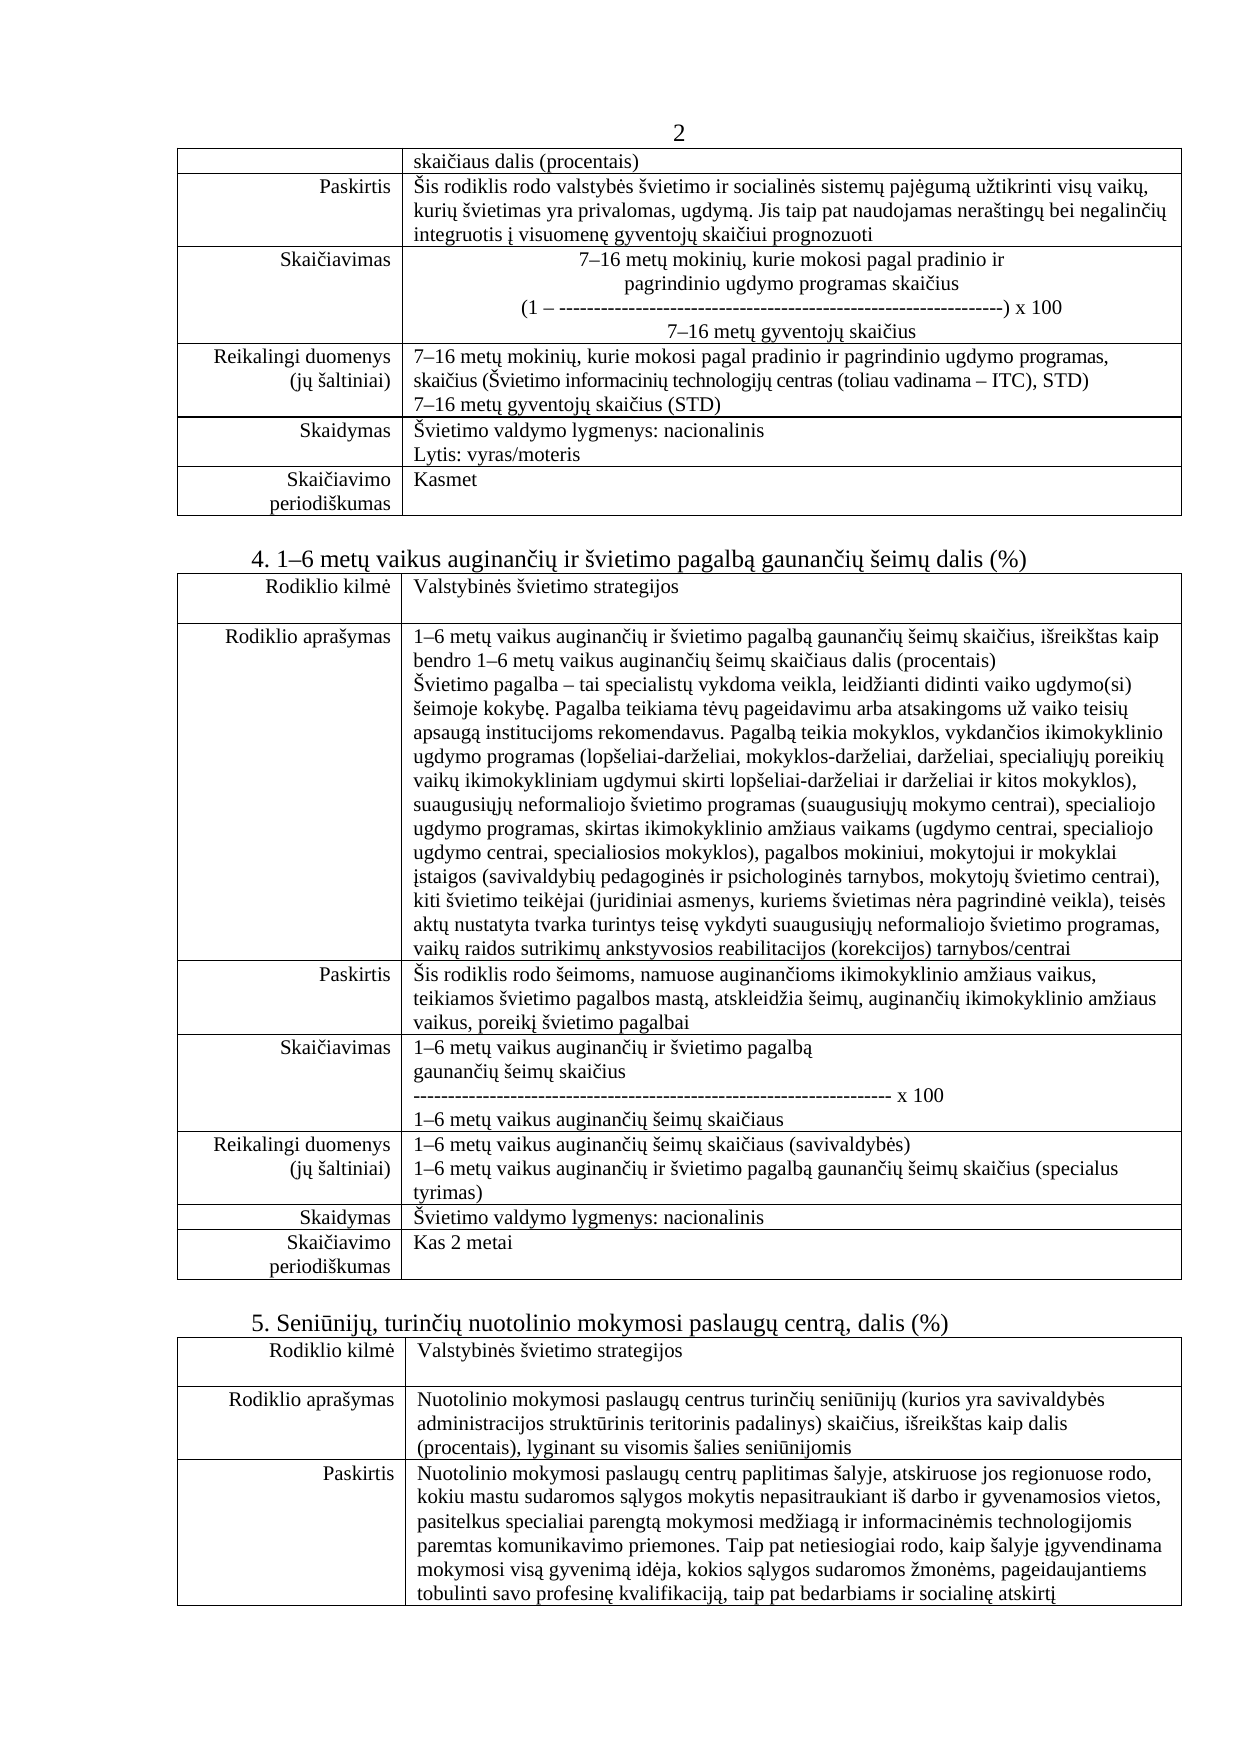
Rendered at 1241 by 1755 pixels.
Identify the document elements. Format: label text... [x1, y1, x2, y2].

table_cell 7–16 metų mokinių, kurie mokosi pagal pradinio ir pagrindinio ugdymo programas, skaičius (Švietimo informacinių technologijų centras (toliau vadinama – ITC), STD) 7–16 metų gyventojų skaičius (STD) [403, 344, 1181, 416]
table_cell Nuotolinio mokymosi paslaugų centrus turinčių seniūnijų (kurios yra savivaldybės administracijos struktūrinis teritorinis padalinys) skaičius, išreikštas kaip dalis (procentais), lyginant su visomis šalies seniūnijomis [406, 1387, 1181, 1459]
table_cell [178, 149, 402, 173]
table_cell Reikalingi duomenys (jų šaltiniai) [178, 1132, 401, 1204]
table_cell 1–6 metų vaikus auginančių ir švietimo pagalbą gaunančių šeimų skaičius, išreikštas kaip bendro 1–6 metų vaikus auginančių šeimų skaičiaus dalis (procentais) Švietimo pagalba – tai specialistų vykdoma veikla, leidžianti didinti vaiko ugdymo(si) šeimoje kokybę. Pagalba teikiama tėvų pageidavimu arba atsakingoms už vaiko teisių apsaugą institucijoms rekomendavus. Pagalbą teikia mokyklos, vykdančios ikimokyklinio ugdymo programas (lopšeliai-darželiai, mokyklos-darželiai, darželiai, specialiųjų poreikių vaikų ikimokykliniam ugdymui skirti lopšeliai-darželiai ir darželiai ir kitos mokyklos), suaugusiųjų neformaliojo švietimo programas (suaugusiųjų mokymo centrai), specialiojo ugdymo programas, skirtas ikimokyklinio amžiaus vaikams (ugdymo centrai, specialiojo ugdymo centrai, specialiosios mokyklos), pagalbos mokiniui, mokytojui ir mokyklai įstaigos (savivaldybių pedagoginės ir psichologinės tarnybos, mokytojų švietimo centrai), kiti švietimo teikėjai (juridiniai asmenys, kuriems švietimas nėra pagrindinė veikla), teisės aktų nustatyta tvarka turintys teisę vykdyti suaugusiųjų neformaliojo švietimo programas, vaikų raidos sutrikimų ankstyvosios reabilitacijos (korekcijos) tarnybos/centrai [402, 624, 1181, 960]
table_cell 1–6 metų vaikus auginančių šeimų skaičiaus (savivaldybės) 1–6 metų vaikus auginančių ir švietimo pagalbą gaunančių šeimų skaičius (specialus tyrimas) [402, 1132, 1181, 1204]
table_cell Paskirtis [178, 174, 402, 246]
table_cell skaičiaus dalis (procentais) [403, 149, 1181, 173]
table_cell Kasmet [403, 467, 1181, 515]
table_cell Skaičiavimo periodiškumas [178, 467, 402, 515]
table_cell Paskirtis [178, 1460, 405, 1605]
table_cell Rodiklio aprašymas [178, 1387, 405, 1459]
table_cell Skaidymas [178, 418, 402, 466]
table_cell Šis rodiklis rodo valstybės švietimo ir socialinės sistemų pajėgumą užtikrinti visų vaikų, kurių švietimas yra privalomas, ugdymą. Jis taip pat naudojamas neraštingų bei negalinčių integruotis į visuomenę gyventojų skaičiui prognozuoti [403, 174, 1181, 246]
table_cell 1–6 metų vaikus auginančių ir švietimo pagalbą gaunančių šeimų skaičius --------------------------------------------------------------------- x 100 1–6 metų vaikus auginančių šeimų skaičiaus [402, 1035, 1181, 1131]
table_cell Skaičiavimo periodiškumas [178, 1230, 401, 1278]
table_header Rodiklio kilmė [178, 574, 401, 622]
table_cell Skaidymas [178, 1205, 401, 1229]
table_cell Nuotolinio mokymosi paslaugų centrų paplitimas šalyje, atskiruose jos regionuose rodo, kokiu mastu sudaromos sąlygos mokytis nepasitraukiant iš darbo ir gyvenamosios vietos, pasitelkus specialiai parengtą mokymosi medžiagą ir informacinėmis technologijomis paremtas komunikavimo priemones. Taip pat netiesiogiai rodo, kaip šalyje įgyvendinama mokymosi visą gyvenimą idėja, kokios sąlygos sudaromos žmonėms, pageidaujantiems tobulinti savo profesinę kvalifikaciją, taip pat bedarbiams ir socialinę atskirtį [406, 1460, 1181, 1605]
table_cell Kas 2 metai [402, 1230, 1181, 1278]
table_cell Reikalingi duomenys (jų šaltiniai) [178, 344, 402, 416]
table_cell Paskirtis [178, 961, 401, 1034]
table_cell Šis rodiklis rodo šeimoms, namuose auginančioms ikimokyklinio amžiaus vaikus, teikiamos švietimo pagalbos mastą, atskleidžia šeimų, auginančių ikimokyklinio amžiaus vaikus, poreikį švietimo pagalbai [402, 961, 1181, 1034]
table_header Rodiklio kilmė [178, 1338, 405, 1386]
table_cell Rodiklio aprašymas [178, 624, 401, 960]
table_cell 7–16 metų mokinių, kurie mokosi pagal pradinio ir pagrindinio ugdymo programas skaičius (1 – ----------------------------------------------------------------) x 100 7–16 metų gyventojų skaičius [403, 247, 1181, 343]
table_cell Švietimo valdymo lygmenys: nacionalinis Lytis: vyras/moteris [403, 418, 1181, 466]
table_cell Švietimo valdymo lygmenys: nacionalinis [402, 1205, 1181, 1229]
text 4. 1–6 metų vaikus auginančių ir švietimo pagalbą gaunančių šeimų dalis (%) [177, 544, 1181, 573]
table_cell Skaičiavimas [178, 1035, 401, 1131]
table_cell Skaičiavimas [178, 247, 402, 343]
table_header Valstybinės švietimo strategijos [406, 1338, 1181, 1386]
text 5. Seniūnijų, turinčių nuotolinio mokymosi paslaugų centrą, dalis (%) [177, 1308, 1181, 1337]
table_header Valstybinės švietimo strategijos [402, 574, 1181, 622]
